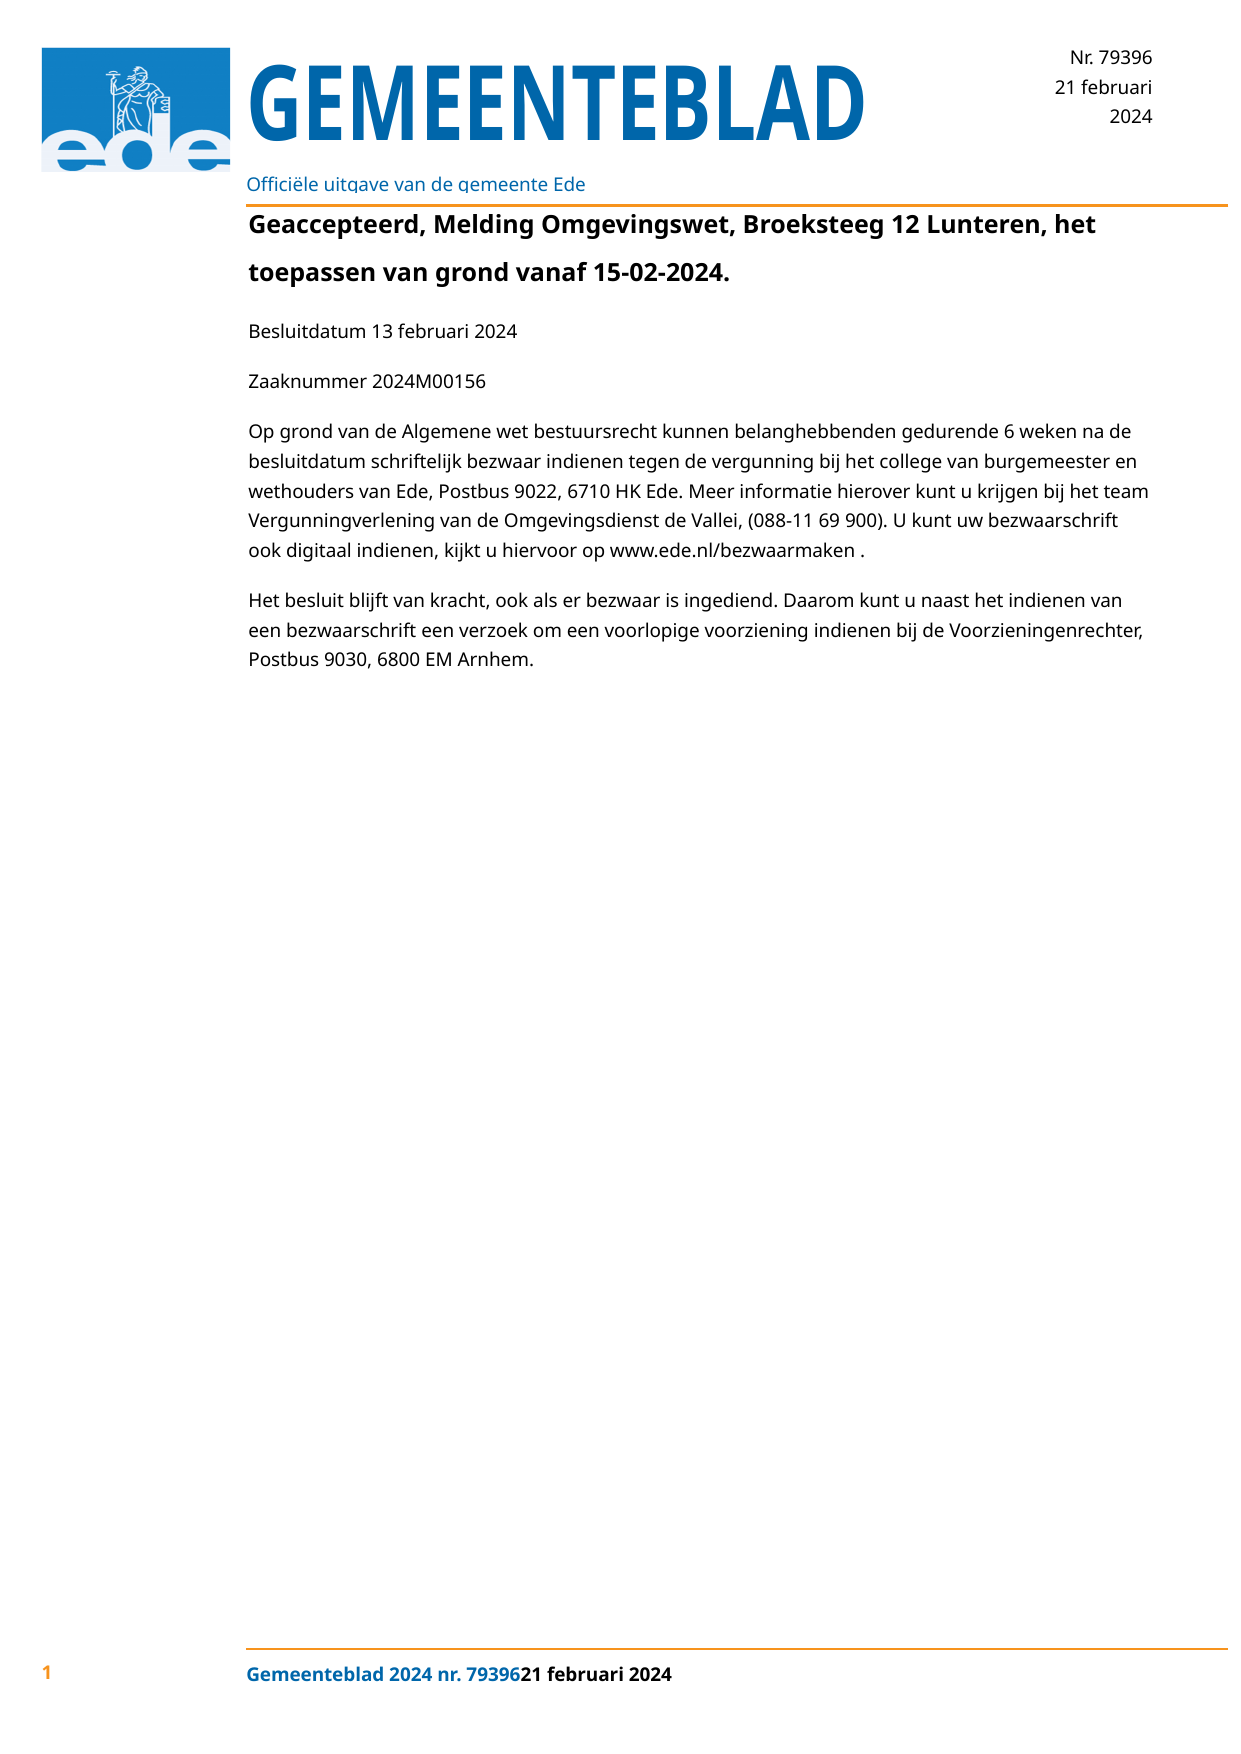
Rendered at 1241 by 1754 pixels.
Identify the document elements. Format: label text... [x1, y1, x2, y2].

text Op grond van de Algemene wet bestuursrecht kunnen belanghebbenden gedurende 6 weken na de besluitdatum schriftelijk bezwaar indienen tegen de vergunning bij het college van burgemeester en wethouders van Ede, Postbus 9022, 6710 HK Ede. Meer informatie hierover kunt u krijgen bij het team Vergunningverlening van de Omgevingsdienst de Vallei, (088-11 69 900). U kunt uw bezwaarschrift ook digitaal indienen, kijkt u hiervoor op www.ede.nl/bezwaarmaken . [248, 419, 1152, 563]
picture [41, 47, 231, 172]
text Het besluit blijft van kracht, ook als er bezwaar is ingediend. Daarom kunt u naast het indienen van een bezwaarschrift een verzoek om een voorlopige voorziening indienen bij de Voorzieningenrechter, Postbus 9030, 6800 EM Arnhem. [248, 587, 1152, 672]
text Geaccepteerd, Melding Omgevingswet, Broeksteeg 12 Lunteren, het toepassen van grond vanaf 15-02-2024. [248, 207, 1152, 288]
text Besluitdatum 13 februari 2024 [248, 318, 1152, 344]
text Zaaknummer 2024M00156 [248, 368, 1152, 394]
